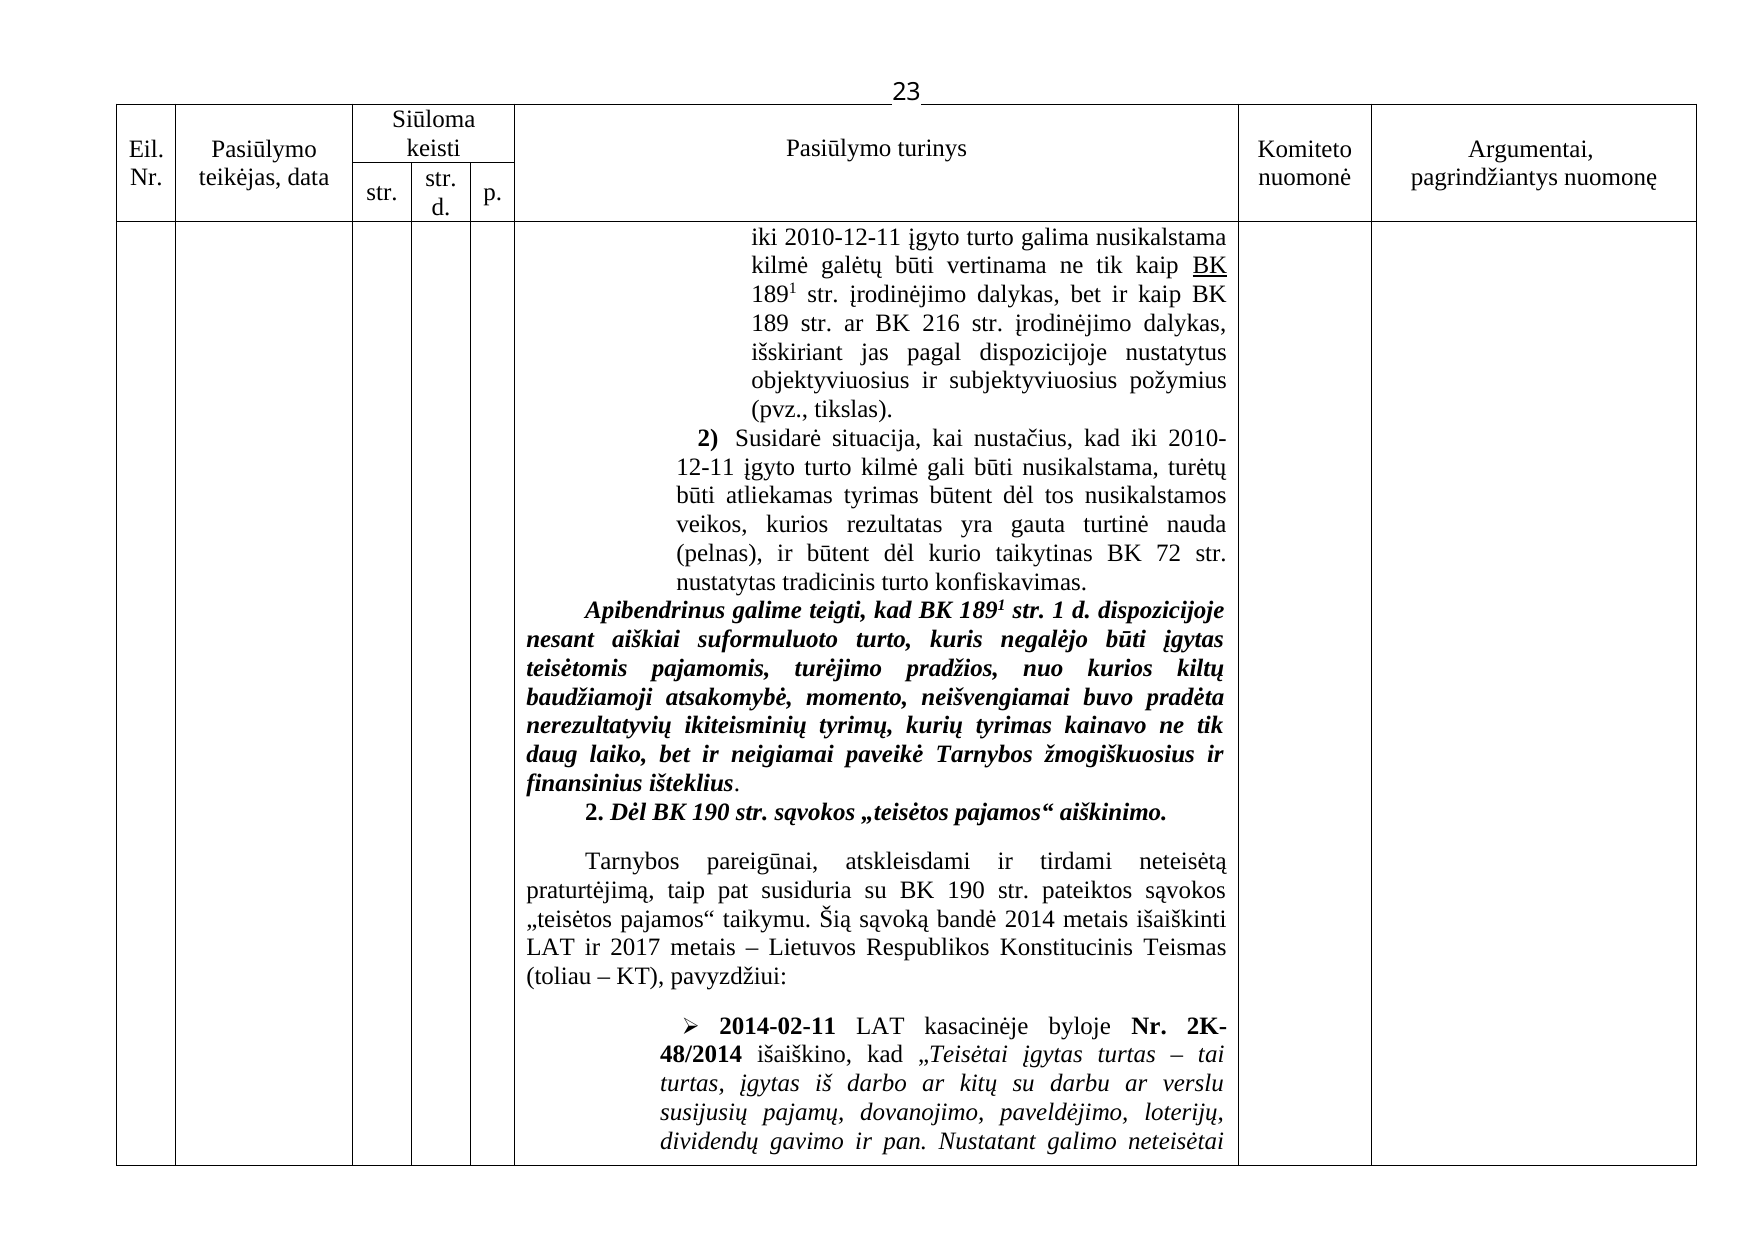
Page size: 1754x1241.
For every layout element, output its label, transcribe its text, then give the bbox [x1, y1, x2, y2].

table_cell iki 2010-12-11 įgyto turto galima nusikalstama kilmė galėtų būti vertinama ne tik kaip BK 1891 str. įrodinėjimo dalykas, bet ir kaip BK 189 str. ar BK 216 str. įrodinėjimo dalykas, išskiriant jas pagal dispozicijoje nustatytus objektyviuosius ir subjektyviuosius požymius (pvz., tikslas). Susidarė situacija, kai nustačius, kad iki 2010-12-11 įgyto turto kilmė gali būti nusikalstama, turėtų būti atliekamas tyrimas būtent dėl tos nusikalstamos veikos, kurios rezultatas yra gauta turtinė nauda (pelnas), ir būtent dėl kurio taikytinas BK 72 str. nustatytas tradicinis turto konfiskavimas. Apibendrinus galime teigti, kad BK 1891 str. 1 d. dispozicijoje nesant aiškiai suformuluoto turto, kuris negalėjo būti įgytas teisėtomis pajamomis, turėjimo pradžios, nuo kurios kiltų baudžiamoji atsakomybė, momento, neišvengiamai buvo pradėta nerezultatyvių ikiteisminių tyrimų, kurių tyrimas kainavo ne tik daug laiko, bet ir neigiamai paveikė Tarnybos žmogiškuosius ir finansinius išteklius. 2. Dėl BK 190 str. sąvokos „teisėtos pajamos“ aiškinimo. Tarnybos pareigūnai, atskleisdami ir tirdami neteisėtą praturtėjimą, taip pat susiduria su BK 190 str. pateiktos sąvokos „teisėtos pajamos“ taikymu. Šią sąvoką bandė 2014 metais išaiškinti LAT ir 2017 metais – Lietuvos Respublikos Konstitucinis Teismas (toliau – KT), pavyzdžiui: 2014-02-11 LAT kasacinėje byloje Nr. 2K-48/2014 išaiškino, kad „Teisėtai įgytas turtas – tai turtas, įgytas iš darbo ar kitų su darbu ar verslu susijusių pajamų, dovanojimo, paveldėjimo, loterijų, dividendų gavimo ir pan. Nustatant galimo neteisėtai [515, 222, 1238, 1165]
table_cell str. [353, 163, 411, 221]
table_cell [117, 222, 175, 1165]
table_header Eil. Nr. [117, 105, 175, 221]
table_header Komiteto nuomonė [1239, 105, 1371, 221]
table_header Argumentai, pagrindžiantys nuomonę [1372, 105, 1696, 221]
table_cell [412, 222, 470, 1165]
table_cell [176, 222, 352, 1165]
table_cell [471, 222, 514, 1165]
table_cell [1239, 222, 1371, 1165]
table_cell p. [471, 163, 514, 221]
table_header Siūloma keisti [353, 105, 514, 162]
table_header Pasiūlymo teikėjas, data [176, 105, 352, 221]
table_cell [1372, 222, 1696, 1165]
table_header Pasiūlymo turinys [515, 105, 1238, 221]
table_cell str. d. [412, 163, 470, 221]
table_cell [353, 222, 411, 1165]
